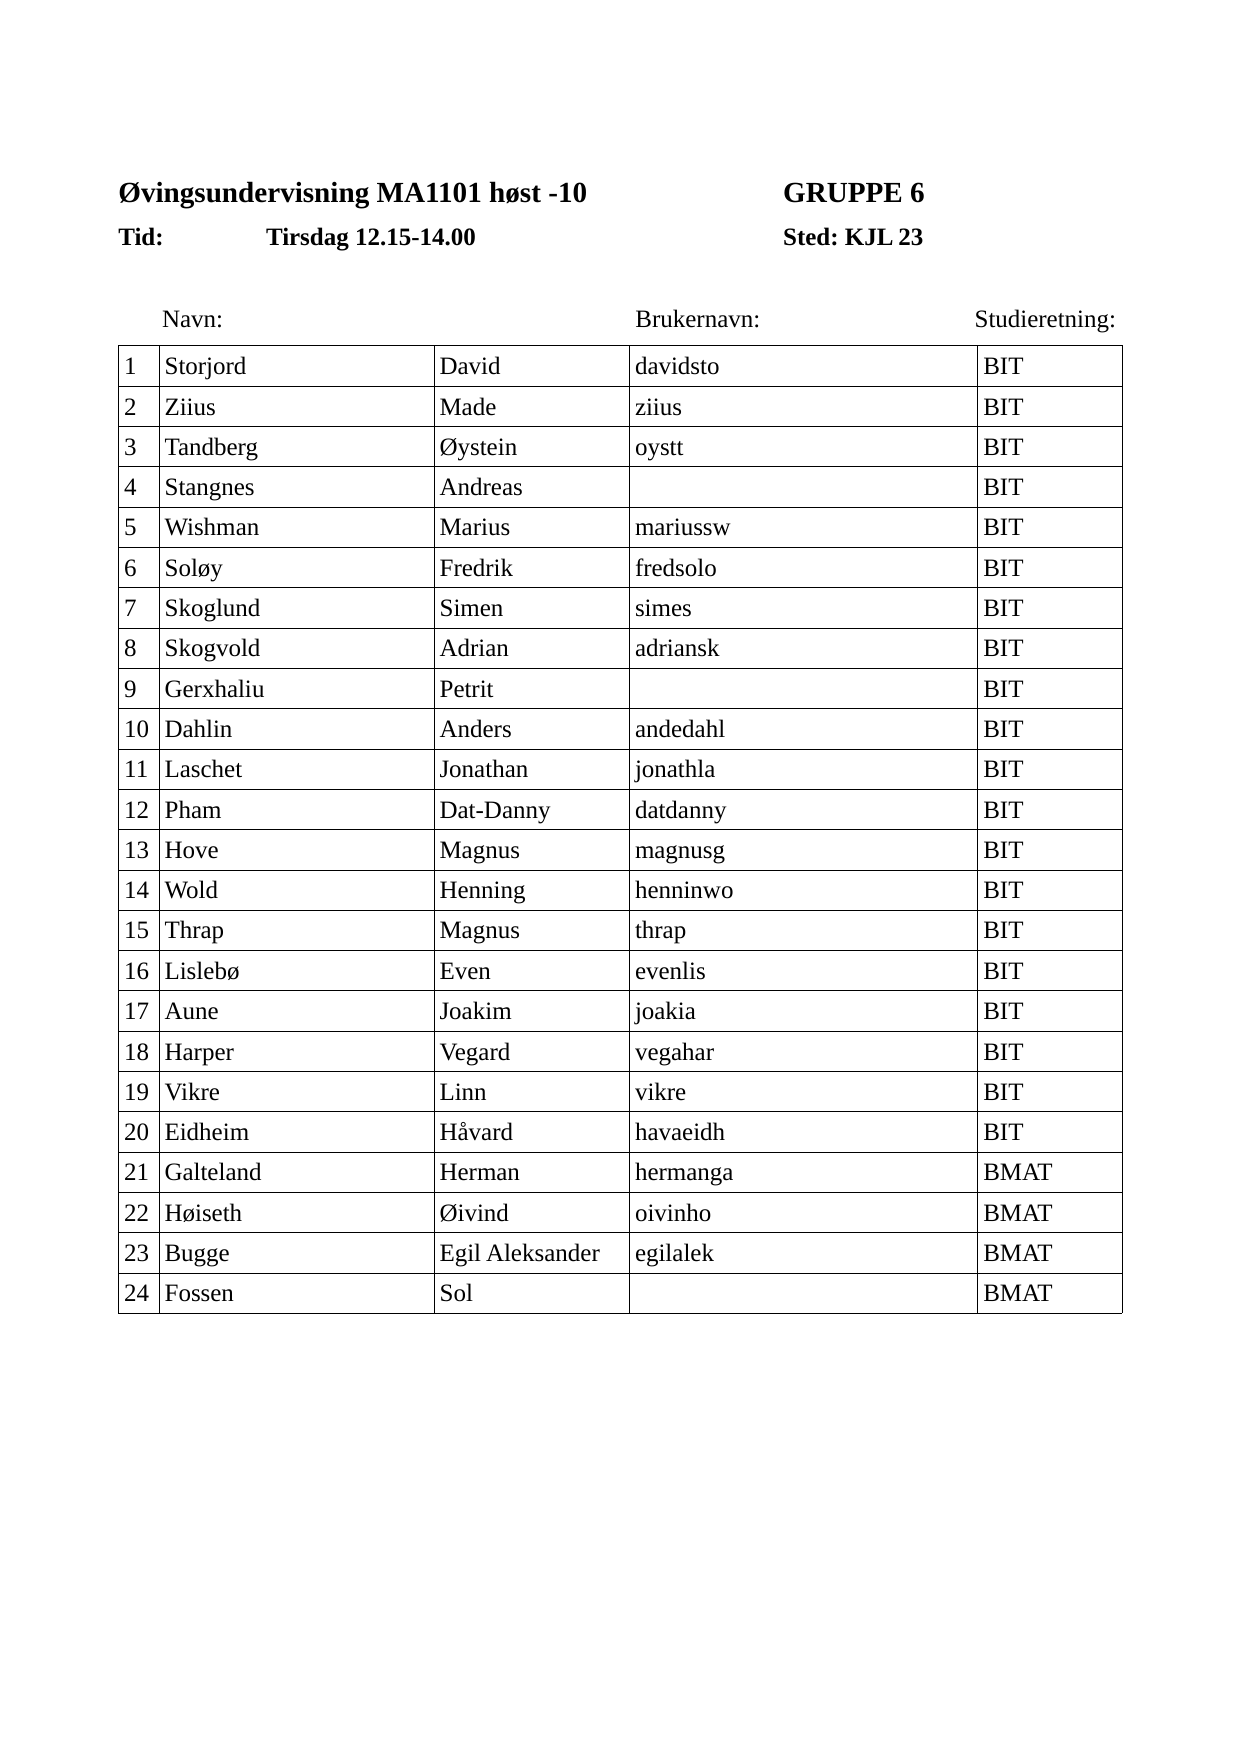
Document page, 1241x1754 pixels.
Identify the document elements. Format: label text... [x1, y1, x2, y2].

table_cell Jonathan [435, 750, 629, 789]
table_cell evenlis [630, 951, 977, 990]
table_cell 19 [119, 1072, 159, 1111]
table_cell Sol [435, 1274, 629, 1313]
table_cell Soløy [160, 548, 434, 587]
table_cell Høiseth [160, 1193, 434, 1232]
table_cell 10 [119, 709, 159, 748]
table_cell BIT [978, 750, 1122, 789]
table_cell Wold [160, 871, 434, 910]
table_cell BIT [978, 467, 1122, 507]
table_cell Gerxhaliu [160, 669, 434, 708]
table_cell thrap [630, 911, 977, 950]
table_cell 14 [119, 871, 159, 910]
table_cell Herman [435, 1153, 629, 1192]
table_cell Marius [435, 508, 629, 547]
table_cell jonathla [630, 750, 977, 789]
table_cell BIT [978, 427, 1122, 466]
table_cell 9 [119, 669, 159, 708]
table_cell Egil Aleksander [435, 1233, 629, 1273]
table_cell egilalek [630, 1233, 977, 1273]
table_cell Dahlin [160, 709, 434, 748]
table_cell Eidheim [160, 1112, 434, 1152]
table_cell 22 [119, 1193, 159, 1232]
table_cell [630, 1274, 977, 1313]
table_cell 3 [119, 427, 159, 466]
table_cell 16 [119, 951, 159, 990]
table_header BIT [978, 346, 1122, 386]
table_cell Anders [435, 709, 629, 748]
table_cell andedahl [630, 709, 977, 748]
table_cell Ziius [160, 387, 434, 426]
table_cell 8 [119, 629, 159, 668]
table_cell simes [630, 588, 977, 628]
table_cell Thrap [160, 911, 434, 950]
table_cell Petrit [435, 669, 629, 708]
table_cell datdanny [630, 790, 977, 829]
table_cell BIT [978, 951, 1122, 990]
text Tid: Tirsdag 12.15-14.00 Sted: KJL 23 [118, 222, 1122, 250]
table_cell Galteland [160, 1153, 434, 1192]
table_cell BIT [978, 1112, 1122, 1152]
table_cell fredsolo [630, 548, 977, 587]
table_cell [630, 467, 977, 507]
table_cell BMAT [978, 1233, 1122, 1273]
table_cell Tandberg [160, 427, 434, 466]
table_header Storjord [160, 346, 434, 386]
table_cell 2 [119, 387, 159, 426]
table_cell BIT [978, 629, 1122, 668]
table_header davidsto [630, 346, 977, 386]
table_cell 21 [119, 1153, 159, 1192]
table_cell oystt [630, 427, 977, 466]
table_cell 12 [119, 790, 159, 829]
table_cell 6 [119, 548, 159, 587]
table_cell BIT [978, 669, 1122, 708]
table_cell BMAT [978, 1153, 1122, 1192]
table_cell 13 [119, 830, 159, 869]
table_cell Adrian [435, 629, 629, 668]
table_cell Harper [160, 1032, 434, 1071]
table_cell hermanga [630, 1153, 977, 1192]
table_header David [435, 346, 629, 386]
table_cell BIT [978, 709, 1122, 748]
table_cell Linn [435, 1072, 629, 1111]
table_cell Hove [160, 830, 434, 869]
table_cell adriansk [630, 629, 977, 668]
table_cell ziius [630, 387, 977, 426]
table_cell Lislebø [160, 951, 434, 990]
table_cell mariussw [630, 508, 977, 547]
table_cell BIT [978, 991, 1122, 1031]
table_cell Øystein [435, 427, 629, 466]
table_cell BIT [978, 911, 1122, 950]
table_cell BIT [978, 790, 1122, 829]
table_cell BIT [978, 508, 1122, 547]
table_cell BIT [978, 548, 1122, 587]
table_cell BIT [978, 588, 1122, 628]
table_cell Vikre [160, 1072, 434, 1111]
text Navn: Brukernavn: Studieretning: [118, 304, 1122, 333]
table_cell BIT [978, 830, 1122, 869]
table_cell 18 [119, 1032, 159, 1071]
table_cell Even [435, 951, 629, 990]
table_cell Fossen [160, 1274, 434, 1313]
table_cell Skogvold [160, 629, 434, 668]
table_cell Henning [435, 871, 629, 910]
table_cell Skoglund [160, 588, 434, 628]
table_cell Magnus [435, 830, 629, 869]
table_cell Fredrik [435, 548, 629, 587]
table_cell 15 [119, 911, 159, 950]
table_cell 11 [119, 750, 159, 789]
table_cell vegahar [630, 1032, 977, 1071]
table_cell 7 [119, 588, 159, 628]
table_cell Pham [160, 790, 434, 829]
table_cell Wishman [160, 508, 434, 547]
table_cell Dat-Danny [435, 790, 629, 829]
table_cell 4 [119, 467, 159, 507]
table_cell 23 [119, 1233, 159, 1273]
table_cell Simen [435, 588, 629, 628]
table_cell Vegard [435, 1032, 629, 1071]
table_cell BIT [978, 1072, 1122, 1111]
table_cell BMAT [978, 1274, 1122, 1313]
table_header 1 [119, 346, 159, 386]
table_cell vikre [630, 1072, 977, 1111]
table_cell joakia [630, 991, 977, 1031]
table_cell Øivind [435, 1193, 629, 1232]
table_cell BIT [978, 387, 1122, 426]
table_cell Stangnes [160, 467, 434, 507]
table_cell havaeidh [630, 1112, 977, 1152]
table_cell Magnus [435, 911, 629, 950]
table_cell BIT [978, 1032, 1122, 1071]
table_cell Bugge [160, 1233, 434, 1273]
table_cell magnusg [630, 830, 977, 869]
table_cell oivinho [630, 1193, 977, 1232]
table_cell [630, 669, 977, 708]
table_cell 5 [119, 508, 159, 547]
table_cell Joakim [435, 991, 629, 1031]
table_cell Made [435, 387, 629, 426]
text Øvingsundervisning MA1101 høst -10 GRUPPE 6 [118, 176, 1122, 209]
table_cell 20 [119, 1112, 159, 1152]
table_cell Aune [160, 991, 434, 1031]
table_cell BMAT [978, 1193, 1122, 1232]
table_cell Håvard [435, 1112, 629, 1152]
table_cell BIT [978, 871, 1122, 910]
table_cell 24 [119, 1274, 159, 1313]
table_cell 17 [119, 991, 159, 1031]
table_cell henninwo [630, 871, 977, 910]
table_cell Andreas [435, 467, 629, 507]
table_cell Laschet [160, 750, 434, 789]
